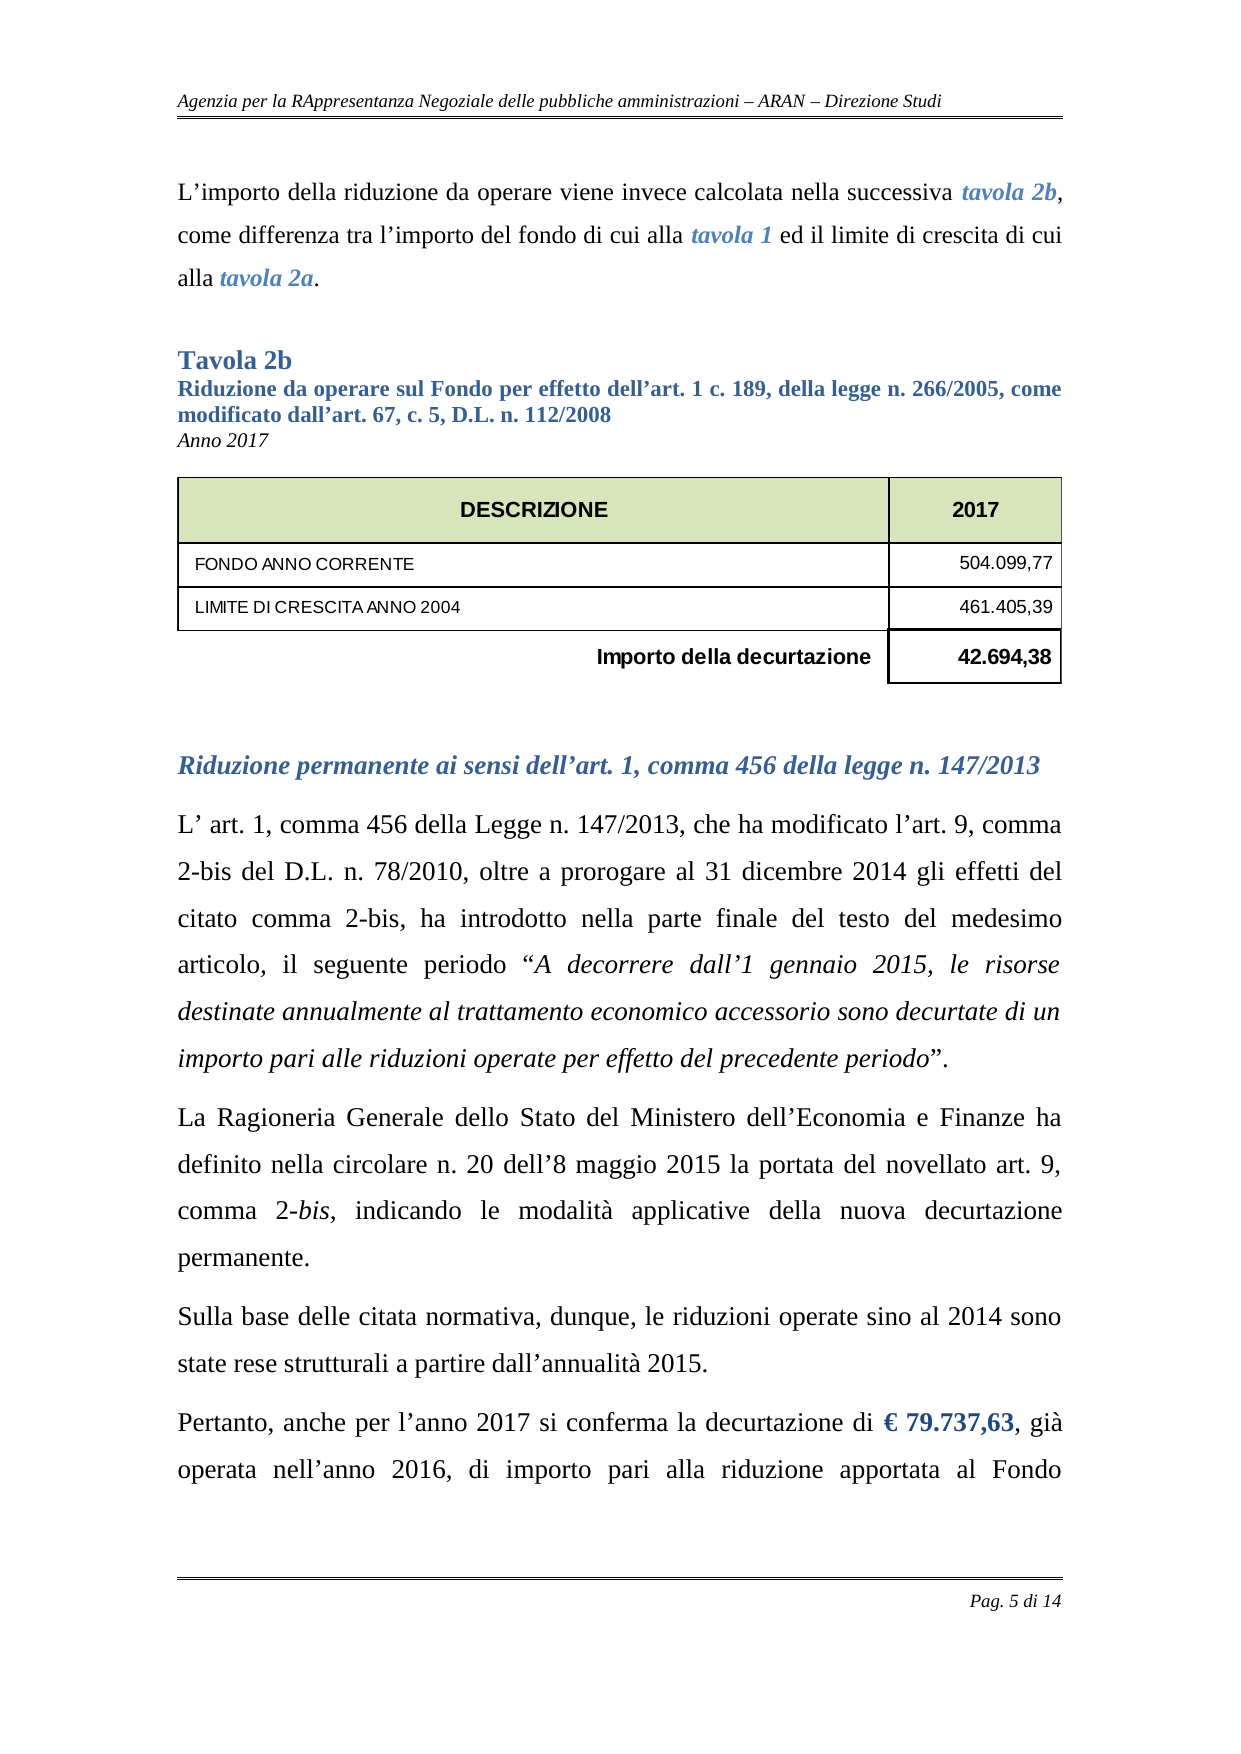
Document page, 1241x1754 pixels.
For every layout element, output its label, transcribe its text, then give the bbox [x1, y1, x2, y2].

text Sulla base delle citata normativa, dunque, le riduzioni operate sino al 2014 sono state rese strutturali a partire dall’annualità 2015. [177, 1300, 1063, 1378]
text L’importo della riduzione da operare viene invece calcolata nella successiva tavola 2b, come differenza tra l’importo del fondo di cui alla tavola 1 ed il limite di crescita di cui alla tavola 2a. [177, 177, 1063, 292]
text Riduzione da operare sul Fondo per effetto dell’art. 1 c. 189, della legge n. 266/2005, come modificato dall’art. 67, c. 5, D.L. n. 112/2008 [177, 375, 1063, 428]
text L’ art. 1, comma 456 della Legge n. 147/2013, che ha modificato l’art. 9, comma 2-bis del D.L. n. 78/2010, oltre a prorogare al 31 dicembre 2014 gli effetti del citato comma 2-bis, ha introdotto nella parte finale del testo del medesimo articolo, il seguente periodo “A decorrere dall’1 gennaio 2015, le risorse destinate annualmente al trattamento economico accessorio sono decurtate di un importo pari alle riduzioni operate per effetto del precedente periodo”. [177, 808, 1063, 1073]
text Riduzione permanente ai sensi dell’art. 1, comma 456 della legge n. 147/2013 [177, 749, 1063, 781]
text La Ragioneria Generale dello Stato del Ministero dell’Economia e Finanze ha definito nella circolare n. 20 dell’8 maggio 2015 la portata del novellato art. 9, comma 2-bis, indicando le modalità applicative della nuova decurtazione permanente. [177, 1101, 1063, 1272]
text Tavola 2b [177, 344, 1063, 375]
text Pertanto, anche per l’anno 2017 si conferma la decurtazione di € 79.737,63, già operata nell’anno 2016, di importo pari alla riduzione apportata al Fondo [177, 1406, 1063, 1484]
text Anno 2017 [177, 428, 1063, 452]
